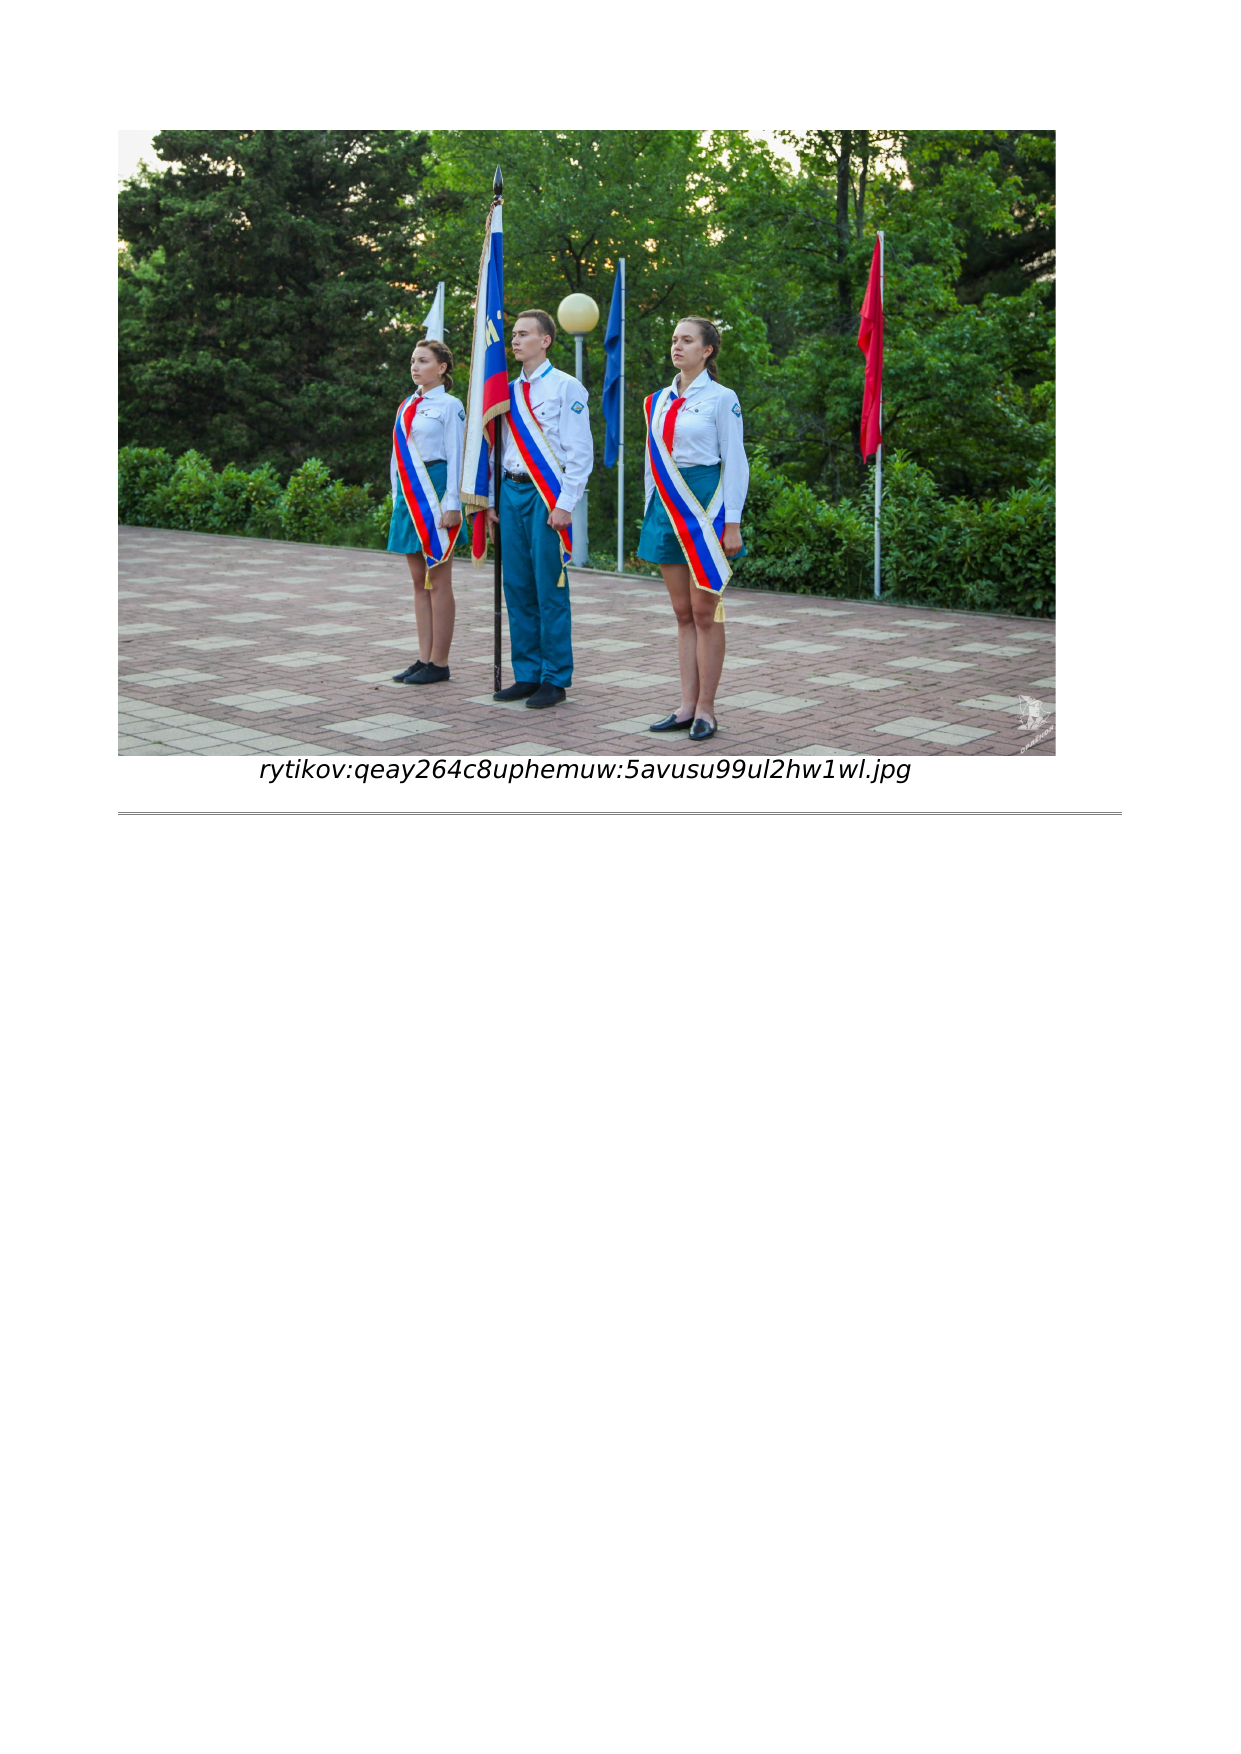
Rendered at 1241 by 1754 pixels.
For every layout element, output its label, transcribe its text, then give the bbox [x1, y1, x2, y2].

text rytikov:qeay264c8uphemuw:5avusu99ul2hw1wl.jpg [118, 756, 1056, 785]
picture [118, 130, 1056, 756]
